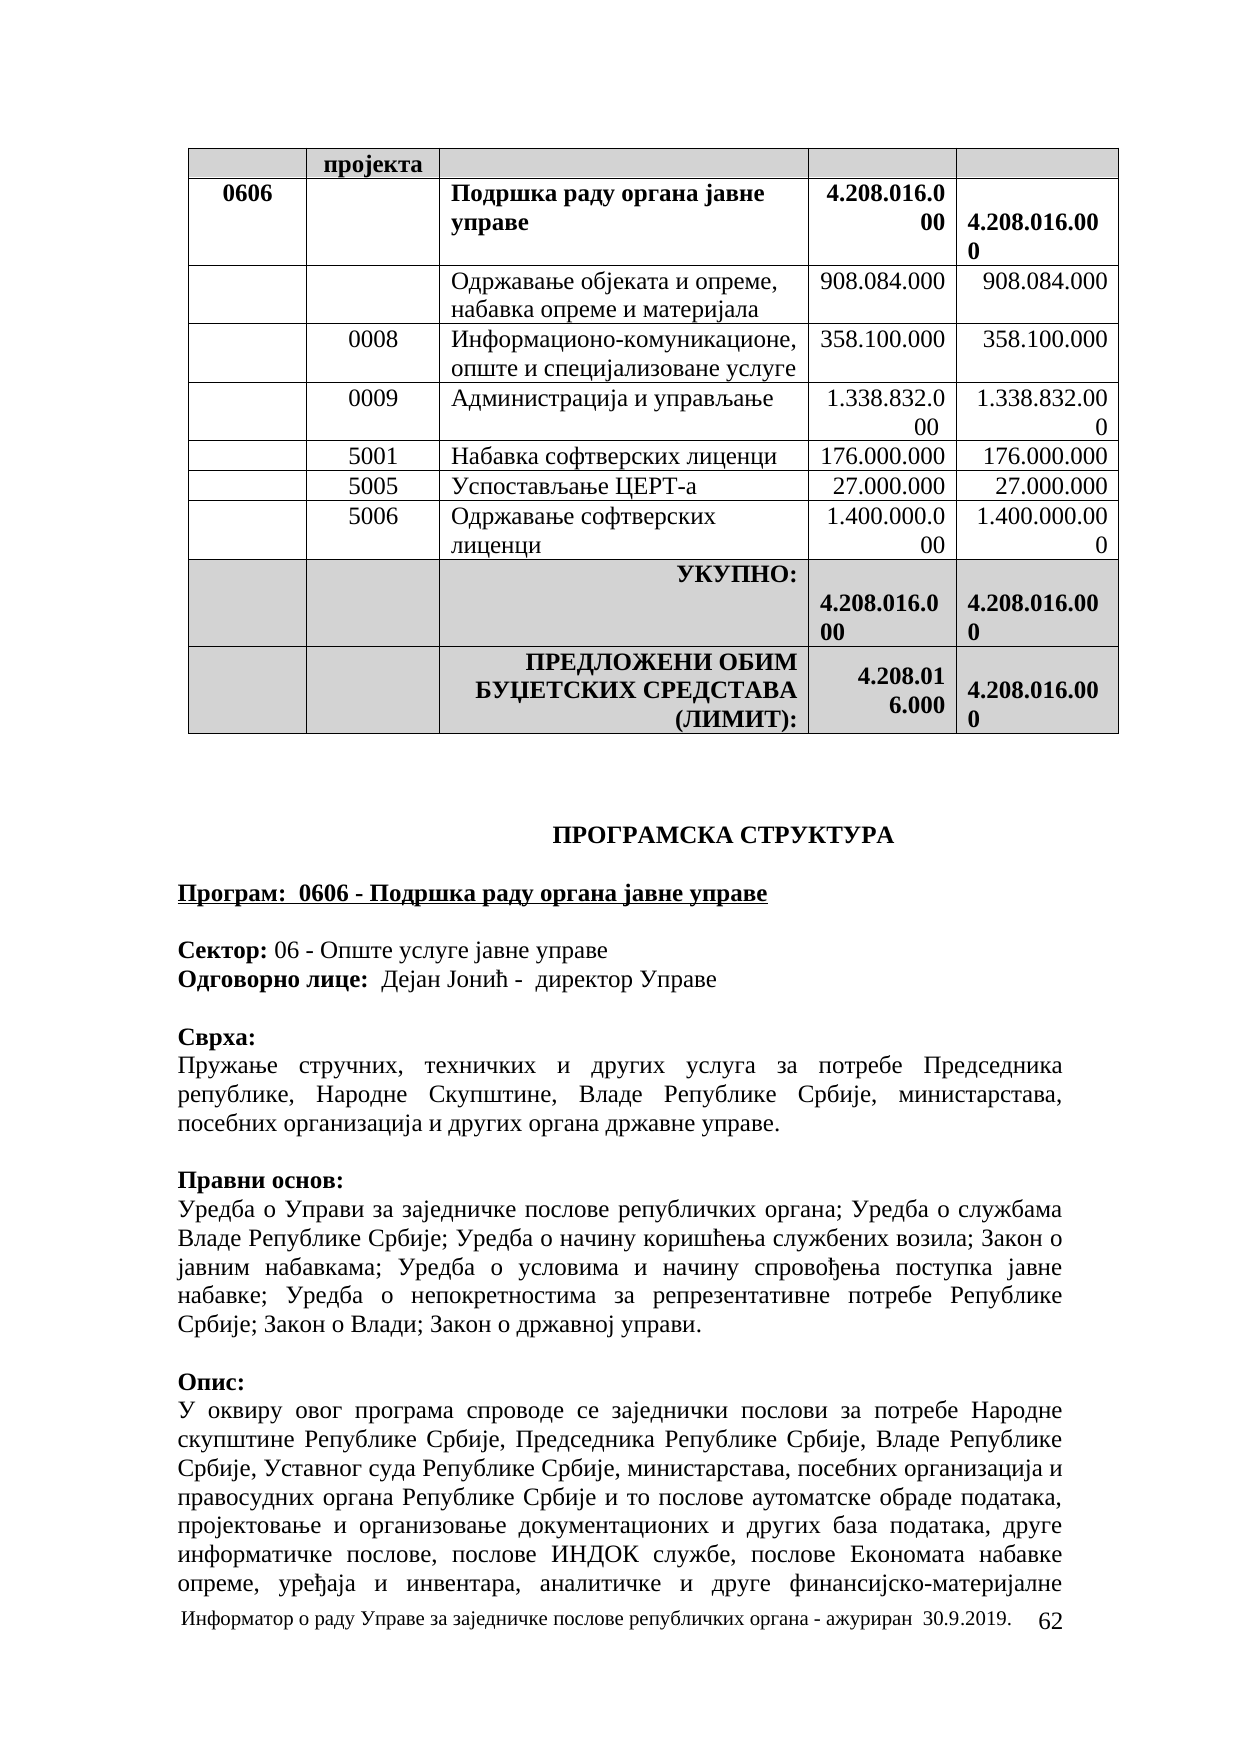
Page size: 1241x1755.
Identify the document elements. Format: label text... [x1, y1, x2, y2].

table_cell 1.400.000.000 [809, 501, 956, 558]
table_cell 4.208.016.000 [809, 560, 956, 646]
table_cell [189, 441, 306, 470]
table_cell 176.000.000 [957, 441, 1118, 470]
table_cell Администрација и управљање [440, 383, 808, 440]
text Сектор: 06 - Опште услуге јавне управе Одговорно лице: Дејан Јонић - директор Управе [177, 907, 1063, 993]
table_cell [307, 560, 439, 646]
table_cell 5001 [307, 441, 439, 470]
table_cell 4.208.016.000 [809, 179, 956, 265]
table_cell [189, 471, 306, 500]
text ПРОГРАМСКА СТРУКТУРА [477, 820, 1063, 849]
table_cell Успостављање ЦЕРТ-а [440, 471, 808, 500]
table_cell ПРЕДЛОЖЕНИ ОБИМ БУЏЕТСКИХ СРЕДСТАВА (ЛИМИТ): [440, 647, 808, 733]
table_cell 908.084.000 [809, 266, 956, 323]
table_cell 0009 [307, 383, 439, 440]
table_cell [189, 266, 306, 323]
table_cell Информационо-комуникационе, опште и специјализоване услуге [440, 324, 808, 382]
table_cell [189, 501, 306, 558]
table_cell Подршка раду органа јавне управе [440, 179, 808, 265]
table_cell [189, 647, 306, 733]
table_cell 5005 [307, 471, 439, 500]
table_cell 4.208.016.000 [957, 560, 1118, 646]
text Правни основ: [177, 1165, 1063, 1194]
text Уредба о Управи за заједничке послове републичких органа; Уредба о службама Владе Републике Србије; Уредба о начину коришћења службених возила; Закон о јавним набавкама; Уредба о условима и начину спровођења поступка јавне набавке; Уредба о непокретностима за репрезентативне потребе Републике Србије; Закон о Влади; Закон о државној управи. [177, 1194, 1063, 1338]
table_cell [189, 560, 306, 646]
table_cell пројекта [307, 149, 439, 177]
table_cell [440, 149, 808, 177]
table_cell Набавка софтверских лиценци [440, 441, 808, 470]
table_cell [957, 149, 1118, 177]
table_cell 176.000.000 [809, 441, 956, 470]
table_cell [189, 324, 306, 382]
text Сврха: Пружање стручних, техничких и других услуга за потребе Председника републике, Народне Скупштине, Владе Републике Србије, министарстава, посебних организација и других органа државне управе. [177, 993, 1063, 1137]
table_cell УКУПНО: [440, 560, 808, 646]
table_cell [189, 149, 306, 177]
table_cell [307, 647, 439, 733]
table_cell [307, 266, 439, 323]
table_cell Одржавање софтверских лиценци [440, 501, 808, 558]
text Програм: 0606 - Подршка раду органа јавне управе [177, 849, 1063, 907]
table_cell Одржавање објеката и oпреме, набавка опреме и материјала [440, 266, 808, 323]
table_cell 358.100.000 [957, 324, 1118, 382]
table_cell 4.208.016.000 [957, 647, 1118, 733]
table_cell 1.338.832.000 [809, 383, 956, 440]
table_cell 27.000.000 [957, 471, 1118, 500]
table_cell 5006 [307, 501, 439, 558]
table_cell [809, 149, 956, 177]
table_cell 1.338.832.000 [957, 383, 1118, 440]
table_cell 358.100.000 [809, 324, 956, 382]
table_cell 4.208.016.000 [957, 179, 1118, 265]
table_cell 27.000.000 [809, 471, 956, 500]
table_cell 0606 [189, 179, 306, 265]
table_cell 1.400.000.000 [957, 501, 1118, 558]
text Опис: У оквиру овог програма спроводе се заједнички послови за потребе Народне скупштине Републике Србије, Председника Републике Србије, Владе Републике Србије, Уставног суда Републике Србије, министарстава, посебних организација и правосудних органа Републике Србије и то послове аутоматске обраде података, пројектовање и организовање документационих и других база података, друге информатичке послове, послове ИНДОК службе, послове Економата набавке опреме, уређаја и инвентара, аналитичке и друге финансијско-материјалне [177, 1338, 1063, 1597]
table_cell [307, 179, 439, 265]
table_cell 4.208.016.000 [809, 647, 956, 733]
table_cell 908.084.000 [957, 266, 1118, 323]
table_cell [189, 383, 306, 440]
table_cell 0008 [307, 324, 439, 382]
